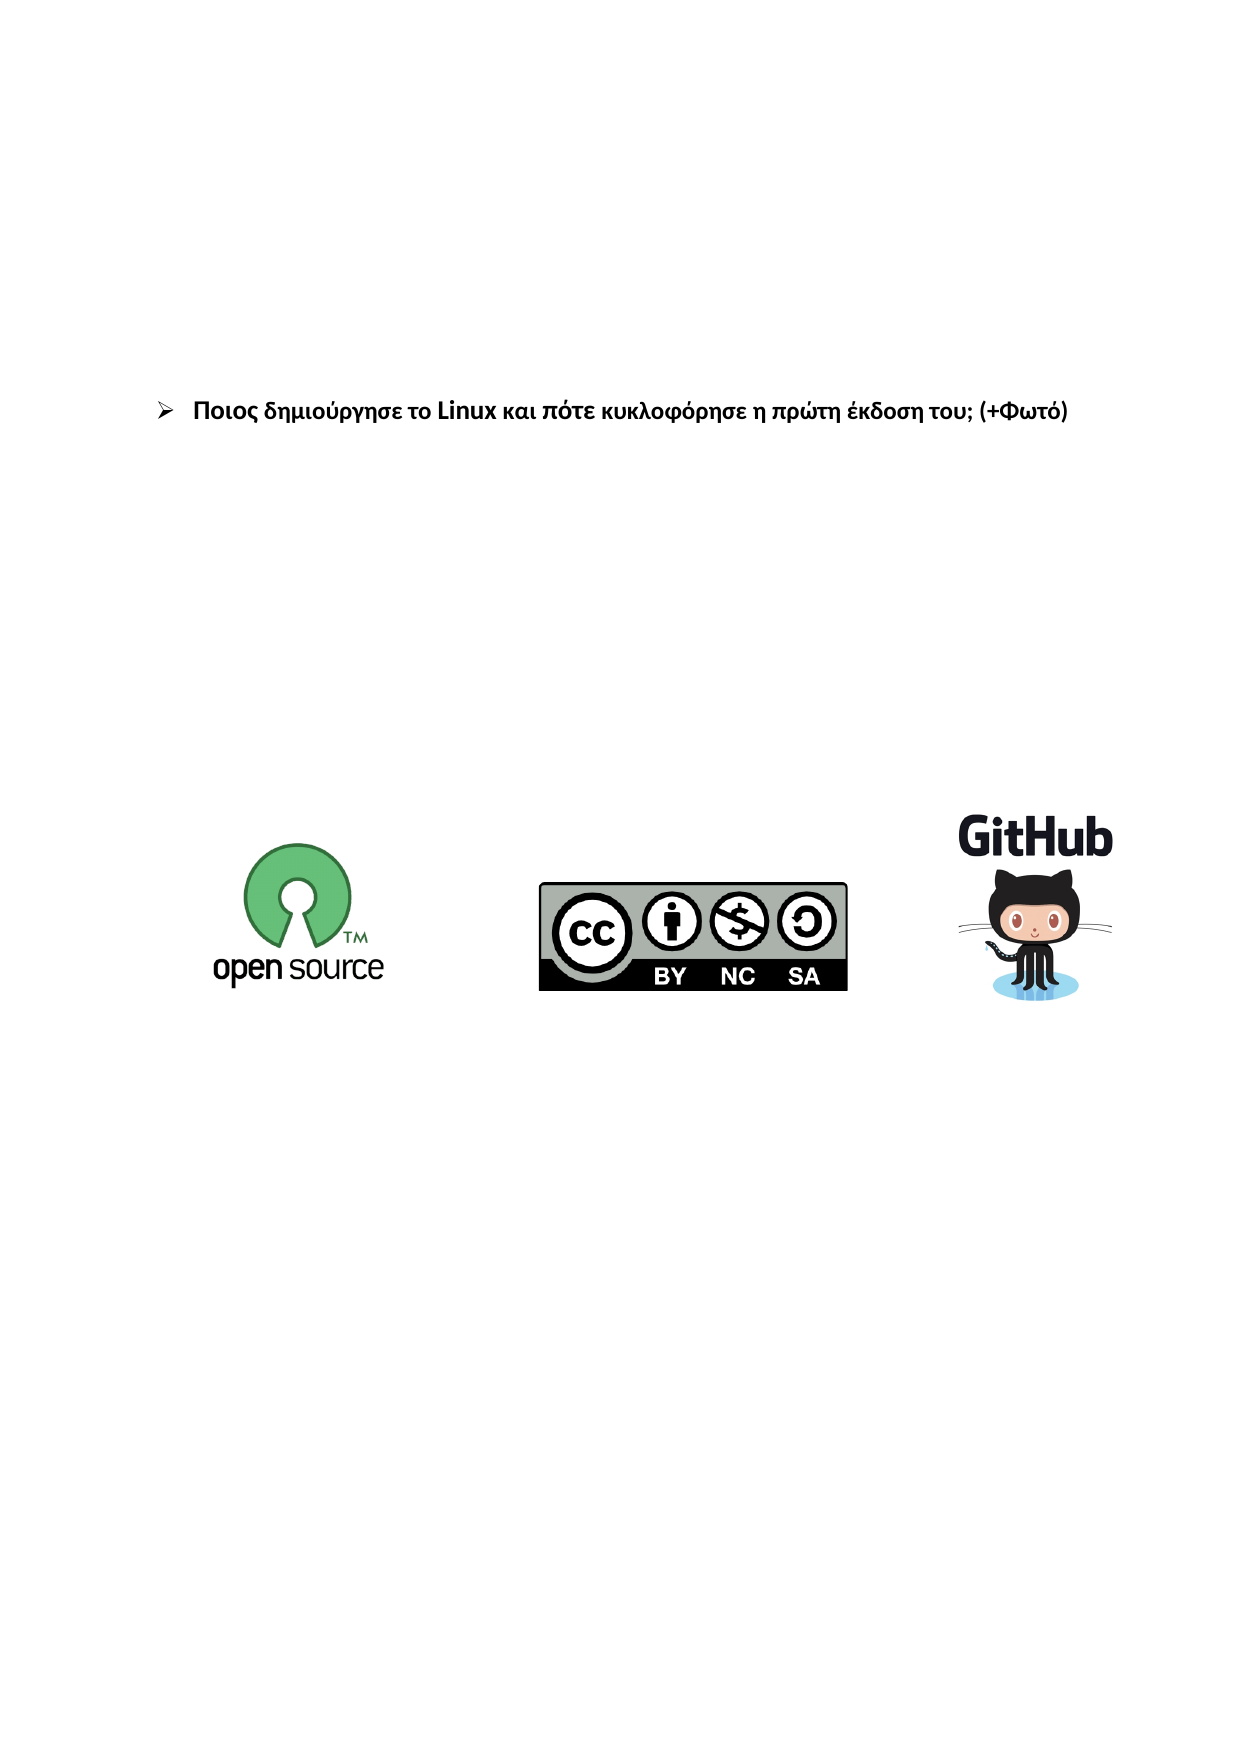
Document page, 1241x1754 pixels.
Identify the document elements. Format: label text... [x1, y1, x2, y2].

list Ποιος δημιούργησε το Linux και πότε κυκλοφόρησε η πρώτη έκδοση του; (+Φωτό) [156, 393, 1122, 426]
picture [538, 882, 848, 991]
picture [947, 809, 1127, 1008]
picture [136, 833, 461, 996]
